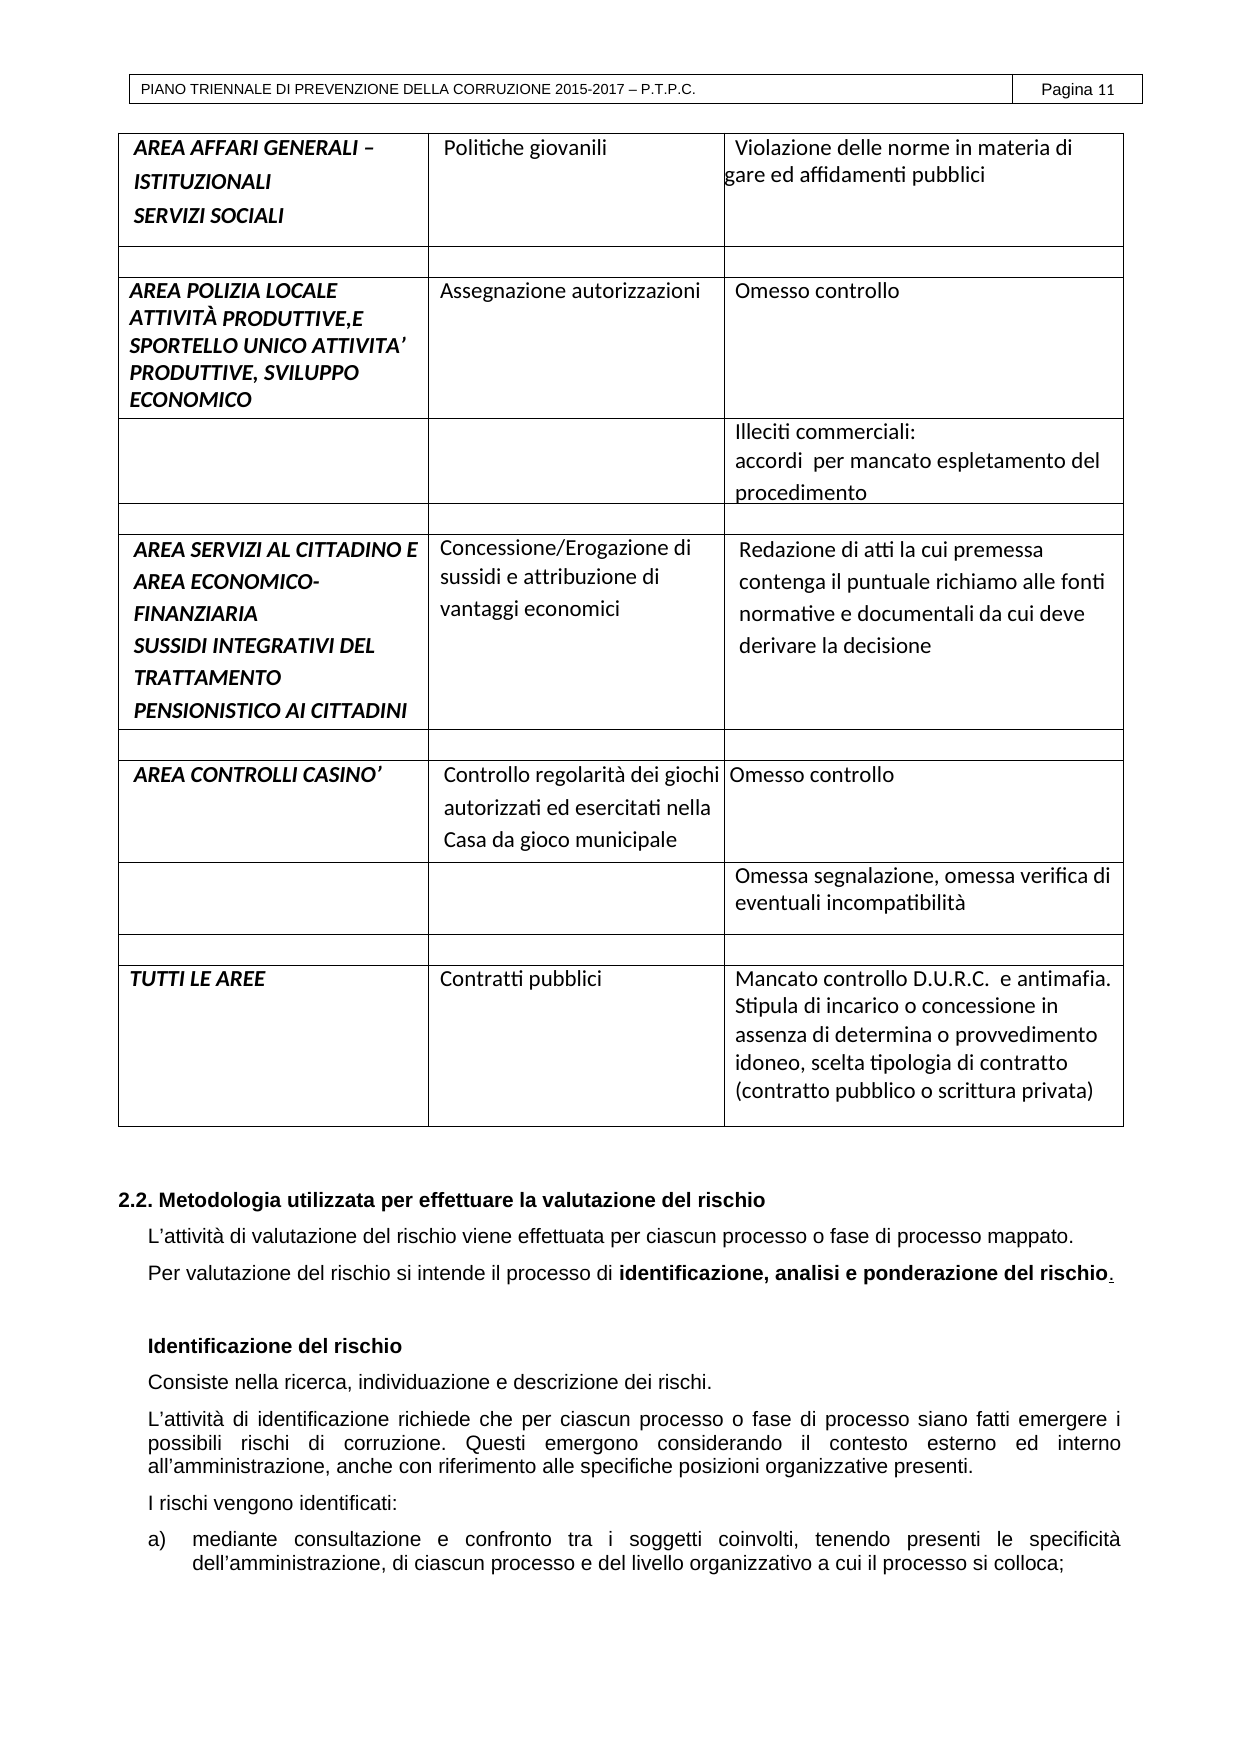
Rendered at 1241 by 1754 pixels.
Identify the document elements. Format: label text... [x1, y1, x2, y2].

table_cell Politiche giovanili [429, 134, 724, 246]
table_cell AREA POLIZIA LOCALE ATTIVITÀ PRODUTTIVE,E SPORTELLO UNICO ATTIVITA’ PRODUTTIVE, SVILUPPO ECONOMICO [119, 278, 428, 418]
text Per valutazione del rischio si intende il processo di identificazione, analisi e ponderazione del rischio. [118, 1261, 1122, 1284]
table_cell [119, 419, 428, 503]
table_cell AREA SERVIZI AL CITTADINO E AREA ECONOMICO-FINANZIARIA SUSSIDI INTEGRATIVI DEL TRATTAMENTO PENSIONISTICO AI CITTADINI [119, 535, 428, 728]
text 2.2. Metodologia utilizzata per effettuare la valutazione del rischio [118, 1188, 1122, 1212]
table_cell [119, 730, 428, 759]
table_cell [725, 730, 1123, 759]
text Consiste nella ricerca, individuazione e descrizione dei rischi. [148, 1370, 1122, 1394]
table_cell Mancato controllo D.U.R.C. e antimafia. [725, 966, 1123, 995]
table_cell AREA AFFARI GENERALI – ISTITUZIONALI SERVIZI SOCIALI [119, 134, 428, 246]
table_cell Omessa segnalazione, omessa verifica di eventuali incompatibilità [725, 863, 1123, 934]
text L’attività di valutazione del rischio viene effettuata per ciascun processo o fase di processo mappato. [118, 1224, 1122, 1248]
table_cell Stipula di incarico o concessione in [725, 995, 1123, 1023]
table_cell (contratto pubblico o scrittura privata) [725, 1079, 1123, 1126]
table_cell [429, 730, 724, 759]
table_cell [429, 863, 724, 934]
table_cell Violazione delle norme in materia di gare ed affidamenti pubblici [725, 134, 1123, 246]
table_cell [725, 247, 1123, 277]
table_cell Omesso controllo [725, 761, 1123, 862]
table_cell Redazione di atti la cui premessa contenga il puntuale richiamo alle fonti normative e documentali da cui deve derivare la decisione [725, 535, 1123, 728]
text L’attività di identificazione richiede che per ciascun processo o fase di processo siano fatti emergere i possibili rischi di corruzione. Questi emergono considerando il contesto esterno ed interno all’amministrazione, anche con riferimento alle specifiche posizioni organizzative presenti. [148, 1406, 1122, 1478]
table_cell Omesso controllo [725, 278, 1123, 418]
table_cell [429, 419, 724, 503]
table_cell Assegnazione autorizzazioni [429, 278, 724, 418]
table_cell assenza di determina o provvedimento [725, 1023, 1123, 1051]
table_cell Concessione/Erogazione di sussidi e attribuzione di vantaggi economici [429, 535, 724, 728]
table_cell [119, 247, 428, 277]
table_cell [119, 504, 428, 534]
table_cell [429, 504, 724, 534]
table_cell [429, 247, 724, 277]
table_cell [725, 935, 1123, 965]
table_cell [429, 995, 724, 1126]
table_cell AREA CONTROLLI CASINO’ [119, 761, 428, 862]
table_cell [119, 935, 428, 965]
table_cell [119, 863, 428, 934]
table_cell Illeciti commerciali: accordi per mancato espletamento del procedimento [725, 419, 1123, 503]
table_cell idoneo, scelta tipologia di contratto [725, 1051, 1123, 1079]
table_cell [429, 935, 724, 965]
text Identificazione del rischio [118, 1333, 1122, 1357]
table_cell [725, 504, 1123, 534]
table_cell TUTTI LE AREE [119, 966, 428, 995]
table_cell [119, 995, 428, 1126]
table_cell Contratti pubblici [429, 966, 724, 995]
text a) mediante consultazione e confronto tra i soggetti coinvolti, tenendo presenti le specificità dell’amministrazione, di ciascun processo e del livello organizzativo a cui il processo si colloca; [148, 1527, 1122, 1575]
table_cell Controllo regolarità dei giochi autorizzati ed esercitati nella Casa da gioco municipale [429, 761, 724, 862]
text I rischi vengono identificati: [148, 1491, 1122, 1515]
